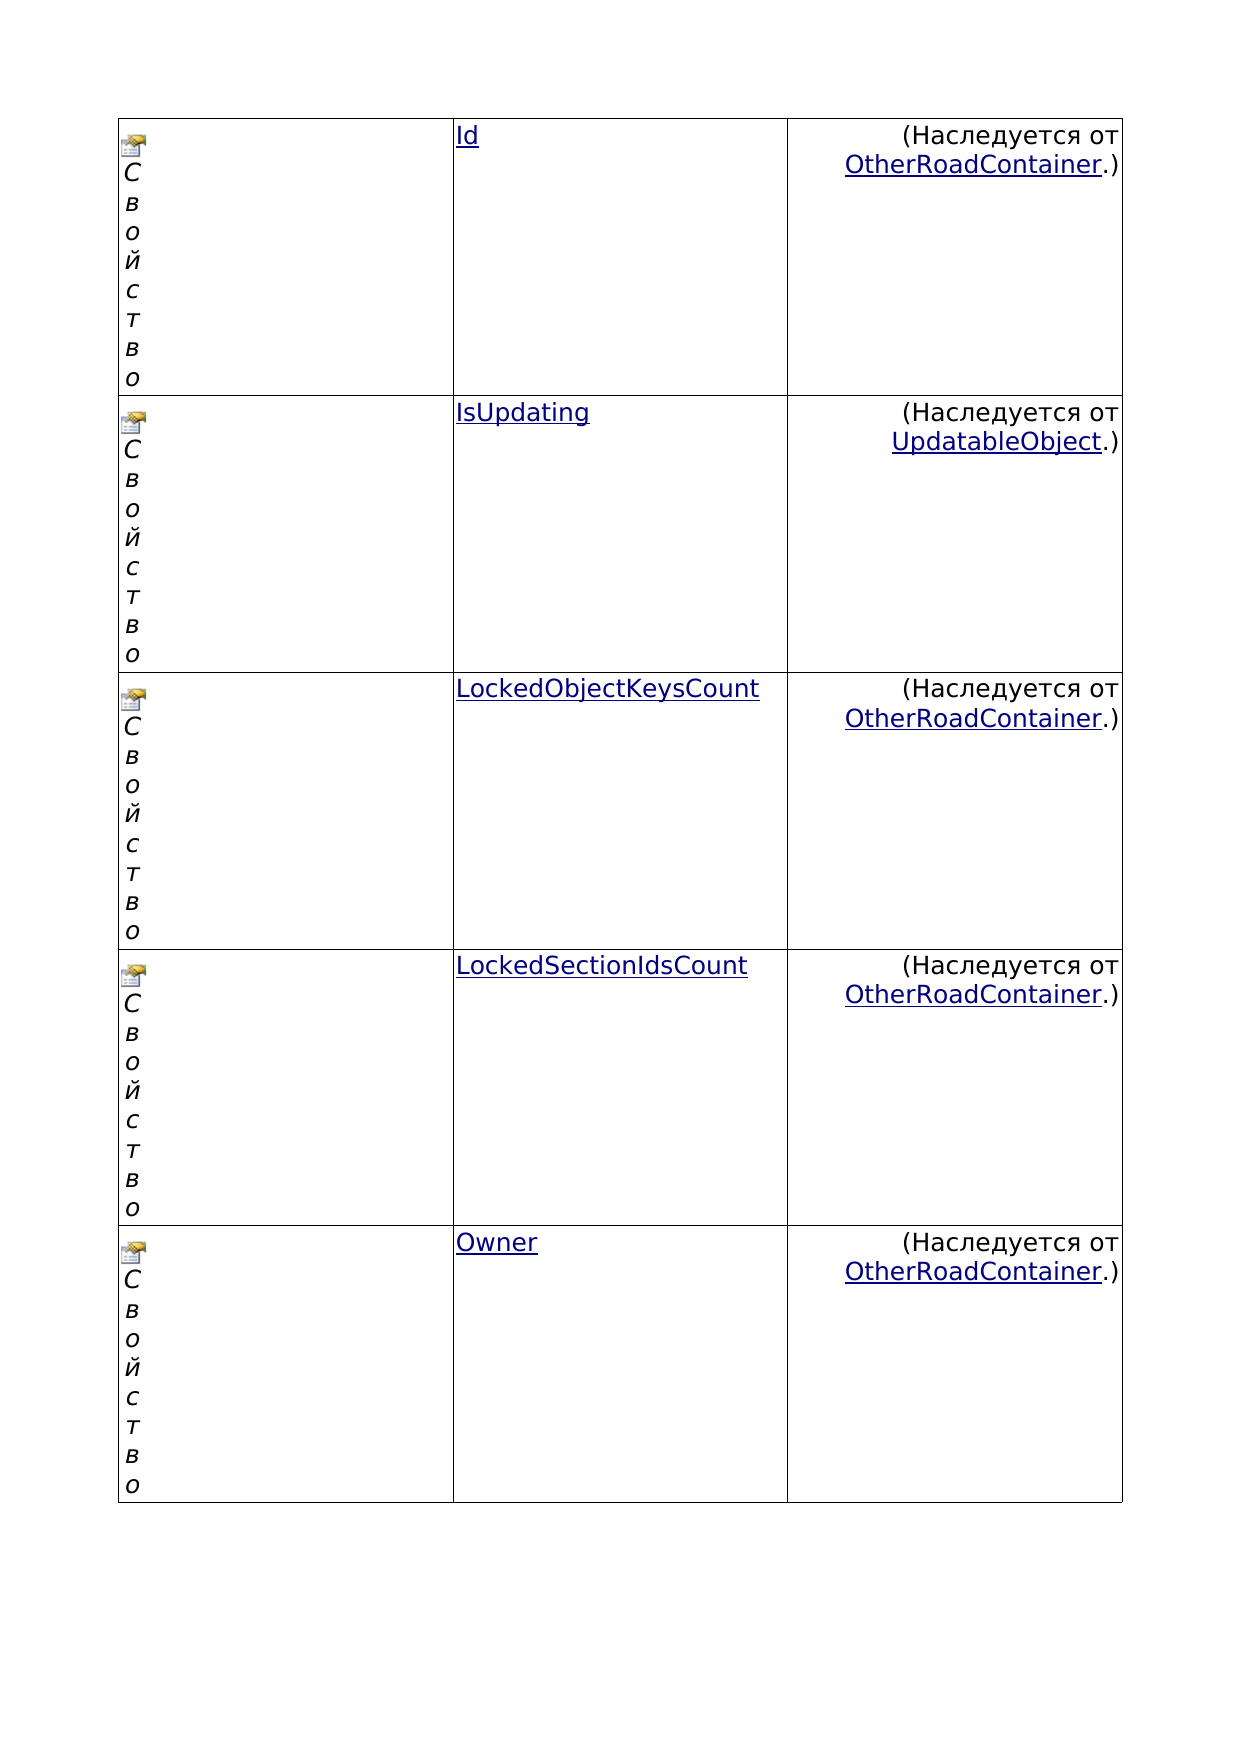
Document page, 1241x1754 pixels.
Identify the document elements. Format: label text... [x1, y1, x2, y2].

table_cell LockedObjectKeysCount [454, 673, 787, 948]
table_cell (Наследуется от OtherRoadContainer.) [788, 673, 1122, 948]
table_cell [119, 1226, 453, 1502]
table_cell Id [454, 119, 787, 395]
table_cell (Наследуется от OtherRoadContainer.) [788, 950, 1122, 1225]
table_cell LockedSectionIdsCount [454, 950, 787, 1225]
picture [121, 133, 147, 159]
picture [121, 410, 147, 436]
table_cell (Наследуется от OtherRoadContainer.) [788, 119, 1122, 395]
table_cell (Наследуется от OtherRoadContainer.) [788, 1226, 1122, 1502]
table_cell [119, 119, 453, 395]
picture [121, 687, 147, 713]
table_cell [119, 396, 453, 672]
table_cell (Наследуется от UpdatableObject.) [788, 396, 1122, 672]
table_cell Owner [454, 1226, 787, 1502]
table_cell [119, 950, 453, 1225]
picture [121, 963, 147, 989]
table_cell IsUpdating [454, 396, 787, 672]
table_cell [119, 673, 453, 948]
picture [121, 1240, 147, 1266]
